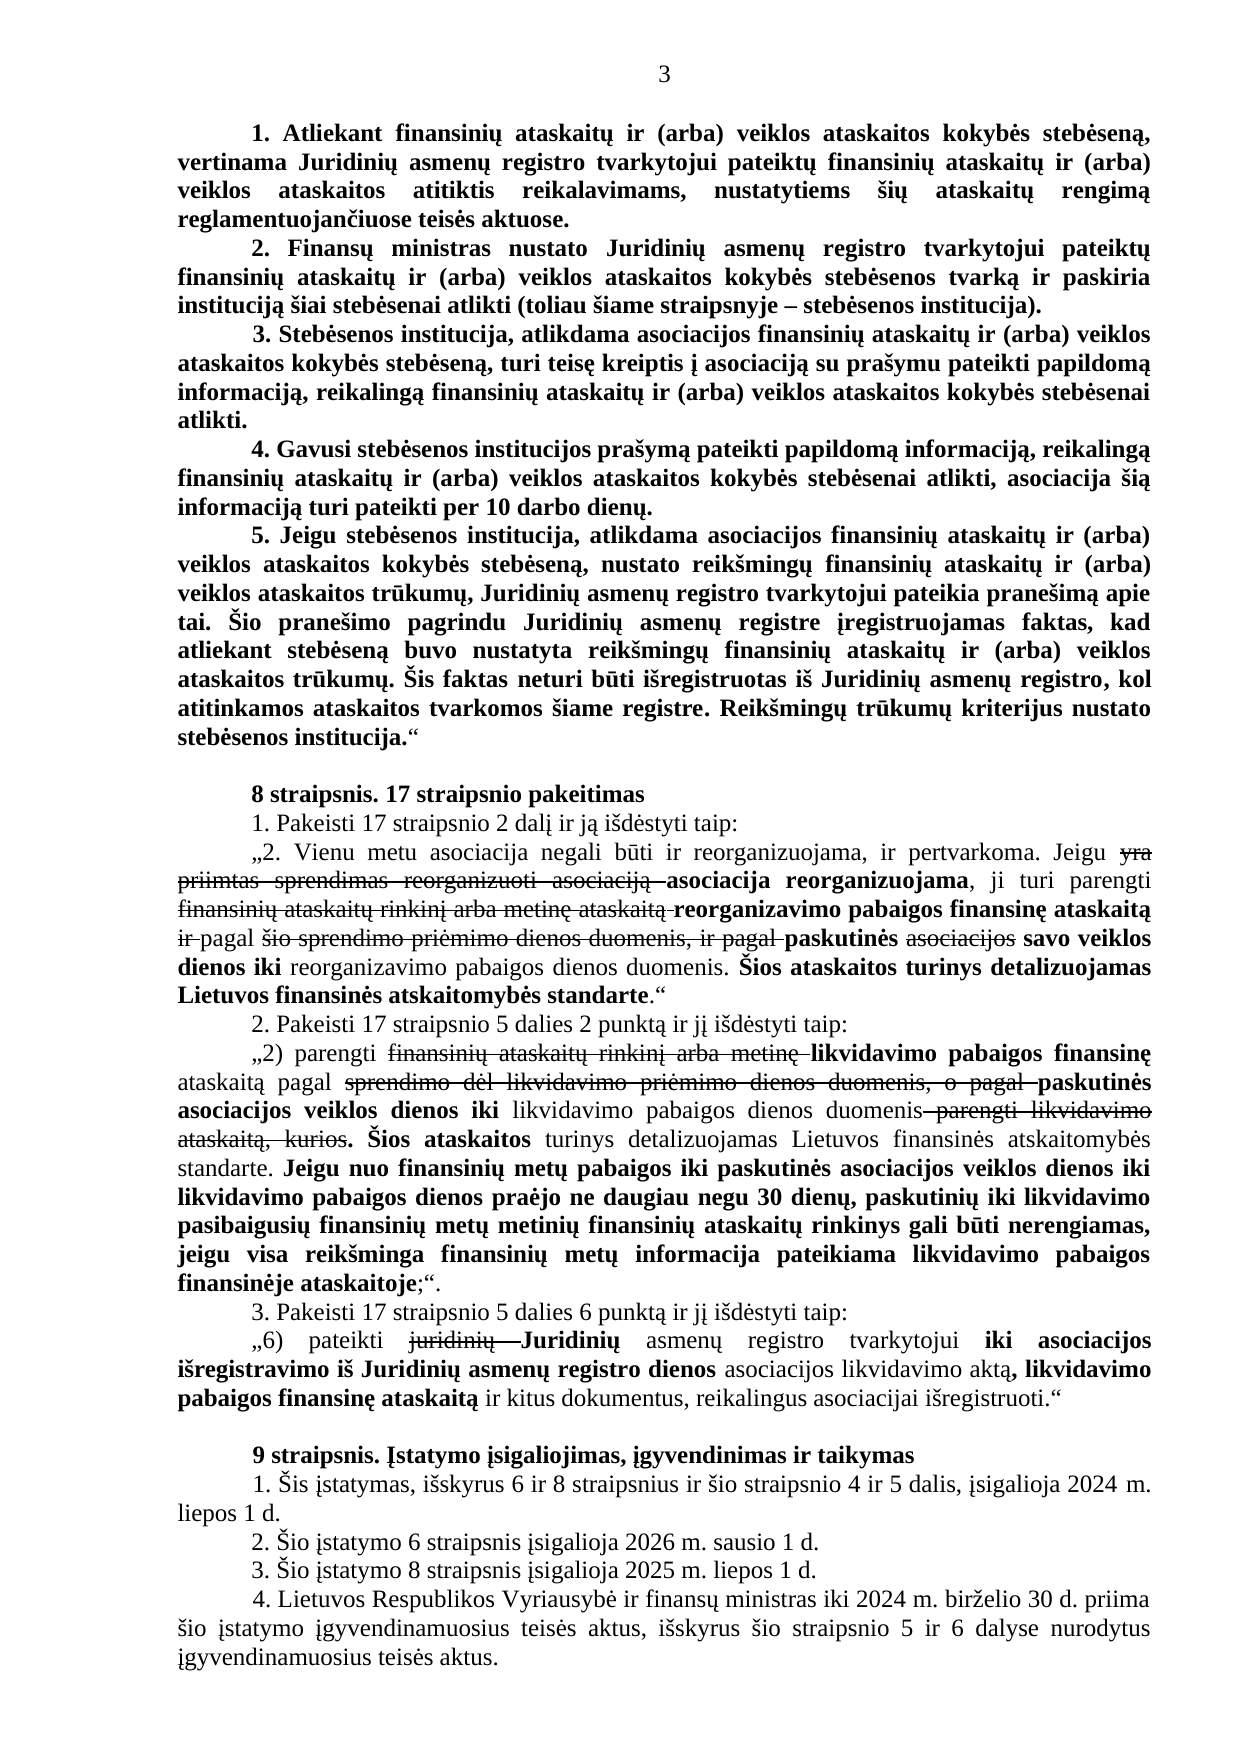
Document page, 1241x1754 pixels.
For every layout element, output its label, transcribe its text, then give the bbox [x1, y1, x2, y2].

text „2. Vienu metu asociacija negali būti ir reorganizuojama, ir pertvarkoma. Jeigu yra priimtas sprendimas reorganizuoti asociaciją asociacija reorganizuojama, ji turi parengti finansinių ataskaitų rinkinį arba metinę ataskaitą reorganizavimo pabaigos finansinę ataskaitą ir pagal šio sprendimo priėmimo dienos duomenis, ir pagal paskutinės asociacijos savo veiklos dienos iki reorganizavimo pabaigos dienos duomenis. Šios ataskaitos turinys detalizuojamas Lietuvos finansinės atskaitomybės standarte.“ [177, 837, 1152, 1009]
text 8 straipsnis. 17 straipsnio pakeitimas [177, 779, 1152, 808]
text 2. Pakeisti 17 straipsnio 5 dalies 2 punktą ir jį išdėstyti taip: [251, 1009, 1152, 1038]
text „2) parengti finansinių ataskaitų rinkinį arba metinę likvidavimo pabaigos finansinę ataskaitą pagal sprendimo dėl likvidavimo priėmimo dienos duomenis, o pagal paskutinės asociacijos veiklos dienos iki likvidavimo pabaigos dienos duomenis parengti likvidavimo ataskaitą, kurios. Šios ataskaitos turinys detalizuojamas Lietuvos finansinės atskaitomybės standarte. Jeigu nuo finansinių metų pabaigos iki paskutinės asociacijos veiklos dienos iki likvidavimo pabaigos dienos praėjo ne daugiau negu 30 dienų, paskutinių iki likvidavimo pasibaigusių finansinių metų metinių finansinių ataskaitų rinkinys gali būti nerengiamas, jeigu visa reikšminga finansinių metų informacija pateikiama likvidavimo pabaigos finansinėje ataskaitoje;“. [177, 1038, 1152, 1297]
text 1. Pakeisti 17 straipsnio 2 dalį ir ją išdėstyti taip: [251, 808, 1152, 837]
text 1. Atliekant finansinių ataskaitų ir (arba) veiklos ataskaitos kokybės stebėseną, vertinama Juridinių asmenų registro tvarkytojui pateiktų finansinių ataskaitų ir (arba) veiklos ataskaitos atitiktis reikalavimams, nustatytiems šių ataskaitų rengimą reglamentuojančiuose teisės aktuose. [177, 118, 1152, 233]
text 3. Stebėsenos institucija, atlikdama asociacijos finansinių ataskaitų ir (arba) veiklos ataskaitos kokybės stebėseną, turi teisę kreiptis į asociaciją su prašymu pateikti papildomą informaciją, reikalingą finansinių ataskaitų ir (arba) veiklos ataskaitos kokybės stebėsenai atlikti. [177, 319, 1152, 434]
text 5. Jeigu stebėsenos institucija, atlikdama asociacijos finansinių ataskaitų ir (arba) veiklos ataskaitos kokybės stebėseną, nustato reikšmingų finansinių ataskaitų ir (arba) veiklos ataskaitos trūkumų, Juridinių asmenų registro tvarkytojui pateikia pranešimą apie tai. Šio pranešimo pagrindu Juridinių asmenų registre įregistruojamas faktas, kad atliekant stebėseną buvo nustatyta reikšmingų finansinių ataskaitų ir (arba) veiklos ataskaitos trūkumų. Šis faktas neturi būti išregistruotas iš Juridinių asmenų registro, kol atitinkamos ataskaitos tvarkomos šiame registre. Reikšmingų trūkumų kriterijus nustato stebėsenos institucija.“ [177, 521, 1152, 751]
text 2. Finansų ministras nustato Juridinių asmenų registro tvarkytojui pateiktų finansinių ataskaitų ir (arba) veiklos ataskaitos kokybės stebėsenos tvarką ir paskiria instituciją šiai stebėsenai atlikti (toliau šiame straipsnyje – stebėsenos institucija). [177, 233, 1152, 319]
text „6) pateikti juridinių Juridinių asmenų registro tvarkytojui iki asociacijos išregistravimo iš Juridinių asmenų registro dienos asociacijos likvidavimo aktą, likvidavimo pabaigos finansinę ataskaitą ir kitus dokumentus, reikalingus asociacijai išregistruoti.“ [177, 1326, 1152, 1412]
text 3. Pakeisti 17 straipsnio 5 dalies 6 punktą ir jį išdėstyti taip: [251, 1297, 1152, 1326]
text 1. Šis įstatymas, išskyrus 6 ir 8 straipsnius ir šio straipsnio 4 ir 5 dalis, įsigalioja 2024 m. liepos 1 d. [177, 1469, 1152, 1527]
text 9 straipsnis. Įstatymo įsigaliojimas, įgyvendinimas ir taikymas [177, 1441, 1152, 1469]
text 4. Lietuvos Respublikos Vyriausybė ir finansų ministras iki 2024 m. birželio 30 d. priima šio įstatymo įgyvendinamuosius teisės aktus, išskyrus šio straipsnio 5 ir 6 dalyse nurodytus įgyvendinamuosius teisės aktus. [177, 1584, 1152, 1671]
text 4. Gavusi stebėsenos institucijos prašymą pateikti papildomą informaciją, reikalingą finansinių ataskaitų ir (arba) veiklos ataskaitos kokybės stebėsenai atlikti, asociacija šią informaciją turi pateikti per 10 darbo dienų. [177, 434, 1152, 521]
text 2. Šio įstatymo 6 straipsnis įsigalioja 2026 m. sausio 1 d. [177, 1527, 1152, 1556]
text 3. Šio įstatymo 8 straipsnis įsigalioja 2025 m. liepos 1 d. [177, 1556, 1152, 1584]
